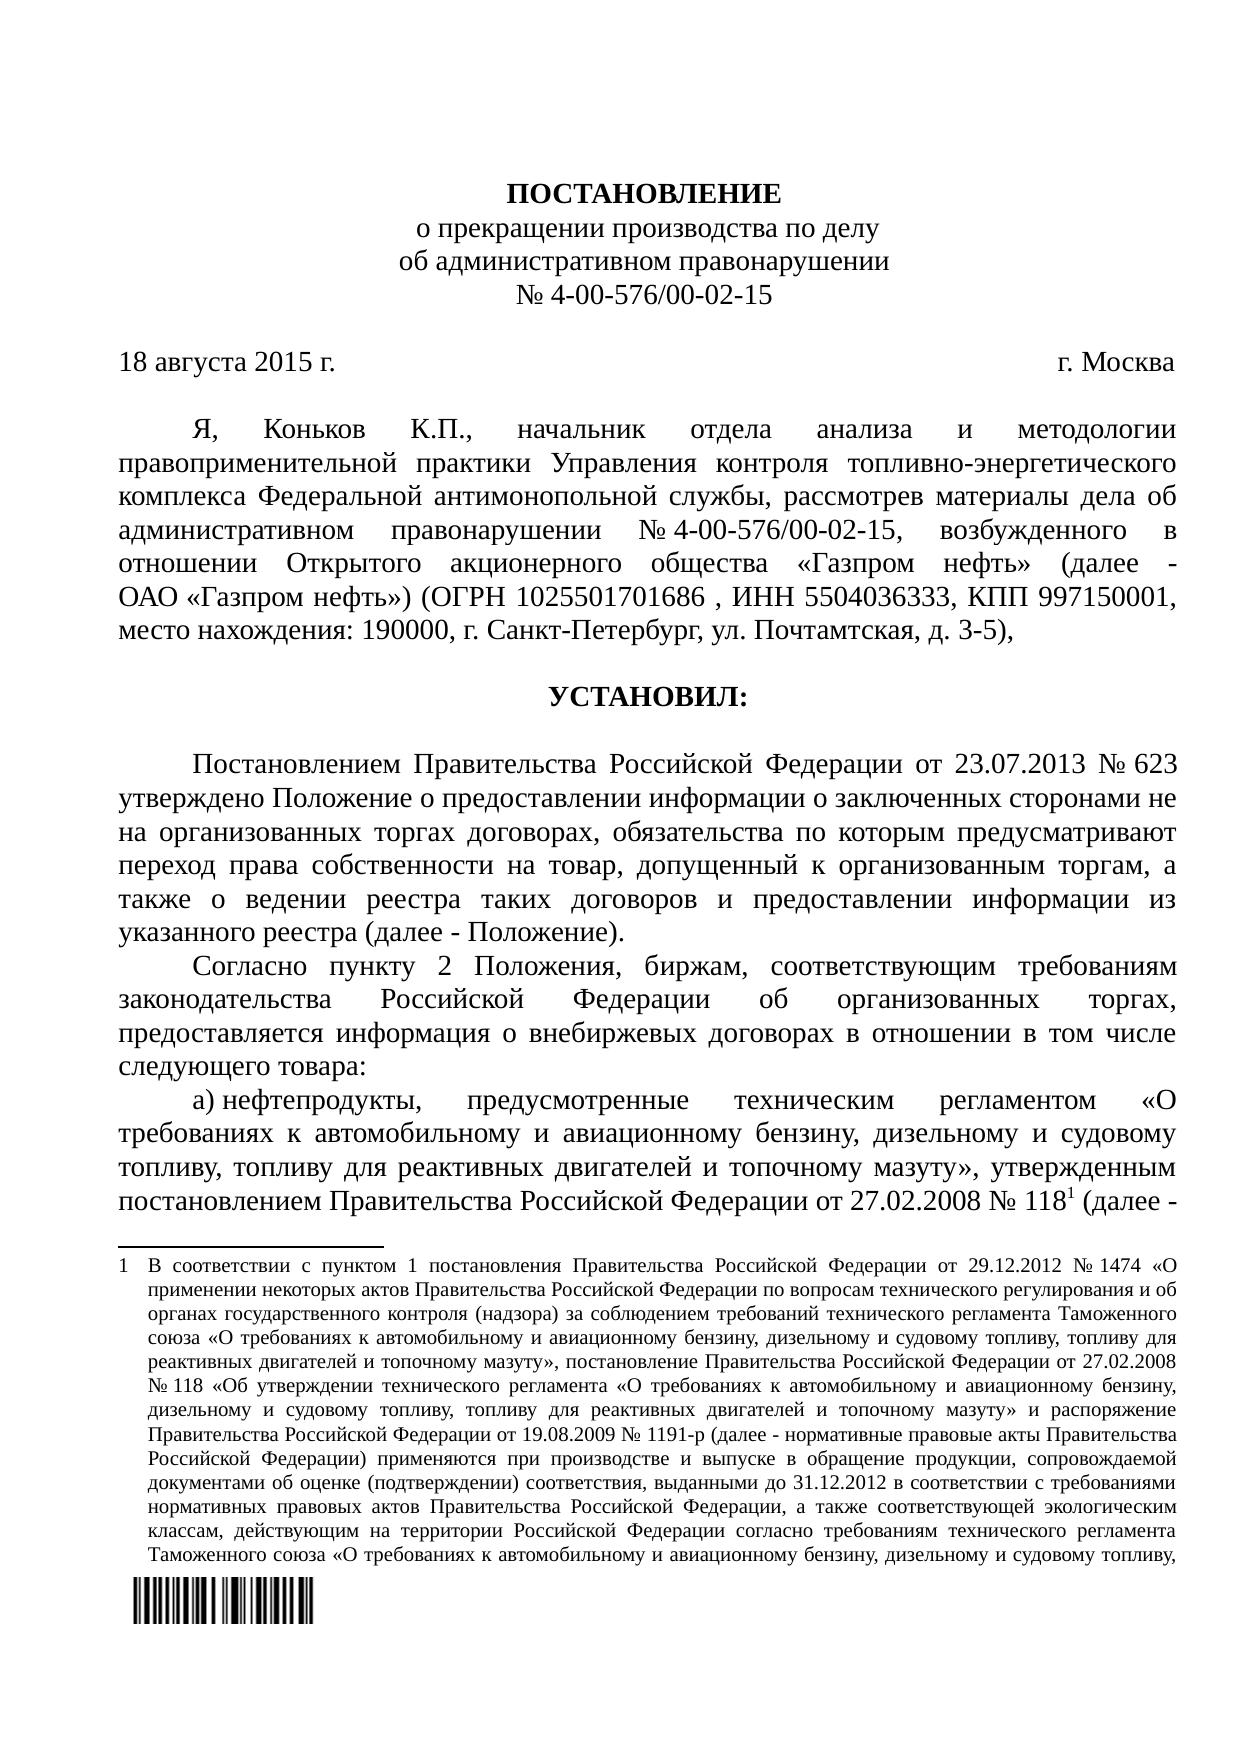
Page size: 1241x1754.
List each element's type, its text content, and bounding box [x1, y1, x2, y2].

text о прекращении производства по делу [118, 210, 1177, 243]
text № 4-00-576/00-02-15 [118, 277, 1177, 311]
text УСТАНОВИЛ: [118, 679, 1177, 713]
text ПОСТАНОВЛЕНИЕ [118, 176, 1177, 210]
text Согласно пункту 2 Положения, биржам, соответствующим требованиям законодательства Российской Федерации об организованных торгах, предоставляется информация о внебиржевых договорах в отношении в том числе следующего товара: [118, 948, 1177, 1082]
list а) нефтепродукты, предусмотренные техническим регламентом «О требованиях к автомобильному и авиационному бензину, дизельному и судовому топливу, топливу для реактивных двигателей и топочному мазуту», утвержденным постановлением Правительства Российской Федерации от 27.02.2008 № 118 (далее - Технический регламент), при условии, что суммарный объем производства группой лиц хозяйствующего субъекта, осуществляющего реализацию нефтепродуктов, свыше 100 000 тонн за предшествующий год и объем сделки составляет не менее 60 тонн . [118, 1082, 1177, 1216]
text В соответствии с пунктом 1 постановления Правительства Российской Федерации от 29.12.2012 № 1474 «О применении некоторых актов Правительства Российской Федерации по вопросам технического регулирования и об органах государственного контроля (надзора) за соблюдением требований технического регламента Таможенного союза «О требованиях к автомобильному и авиационному бензину, дизельному и судовому топливу, топливу для реактивных двигателей и топочному мазуту», постановление Правительства Российской Федерации от 27.02.2008 № 118 «Об утверждении технического регламента «О требованиях к автомобильному и авиационному бензину, дизельному и судовому топливу, топливу для реактивных двигателей и топочному мазуту» и распоряжение Правительства Российской Федерации от 19.08.2009 № 1191-р (далее - нормативные правовые акты Правительства Российской Федерации) применяются при производстве и выпуске в обращение продукции, сопровождаемой документами об оценке (подтверждении) соответствия, выданными до 31.12.2012 в соответствии с требованиями нормативных правовых актов Правительства Российской Федерации, а также соответствующей экологическим классам, действующим на территории Российской Федерации согласно требованиям технического регламента Таможенного союза «О требованиях к автомобильному и авиационному бензину, дизельному и судовому топливу, [118, 1253, 1177, 1566]
picture [118, 1577, 331, 1624]
text Я, Коньков К.П., начальник отдела анализа и методологии правоприменительной практики Управления контроля топливно-энергетического комплекса Федеральной антимонопольной службы, рассмотрев материалы дела об административном правонарушении № 4-00-576/00-02-15, возбужденного в отношении Открытого акционерного общества «Газпром нефть» (далее - ОАО «Газпром нефть») (ОГРН 1025501701686 , ИНН 5504036333, КПП 997150001, место нахождения: 190000, г. Санкт-Петербург, ул. Почтамтская, д. 3-5), [118, 411, 1177, 646]
text об административном правонарушении [118, 243, 1177, 277]
text 18 августа 2015 г. г. Москва [118, 344, 1177, 378]
text Постановлением Правительства Российской Федерации от 23.07.2013 № 623 утверждено Положение о предоставлении информации о заключенных сторонами не на организованных торгах договорах, обязательства по которым предусматривают переход права собственности на товар, допущенный к организованным торгам, а также о ведении реестра таких договоров и предоставлении информации из указанного реестра (далее - Положение). [118, 747, 1177, 948]
